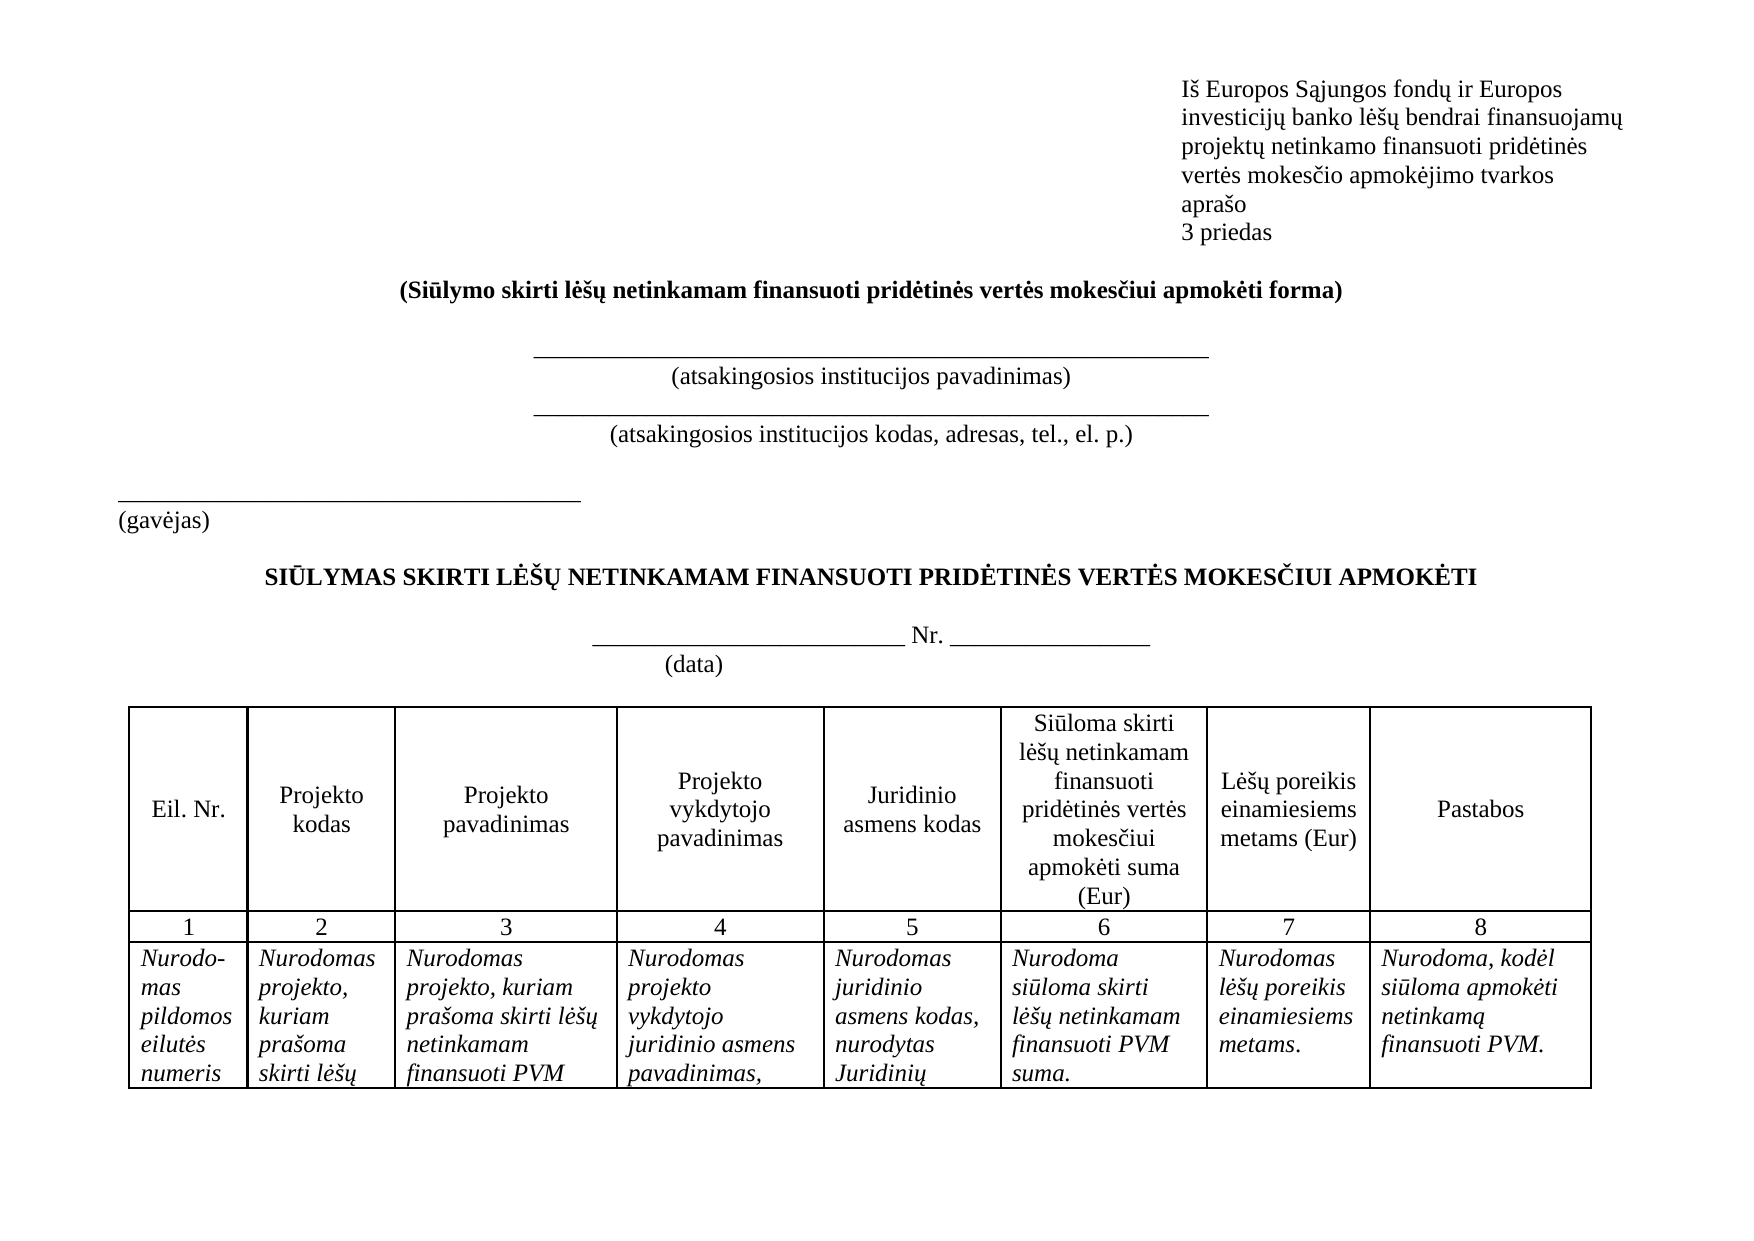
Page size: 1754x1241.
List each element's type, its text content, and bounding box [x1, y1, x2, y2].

table_header Projekto vykdytojo pavadinimas [618, 708, 823, 909]
table_cell 5 [825, 912, 1000, 941]
table_cell 1 [130, 912, 246, 941]
table_cell Nurodomas juridinio asmens kodas, nurodytas Juridinių [825, 943, 1000, 1087]
text ______________________________________________________ [118, 390, 1624, 419]
table_cell 4 [618, 912, 823, 941]
table_header Juridinio asmens kodas [825, 708, 1000, 909]
text ______________________________________________________ [118, 332, 1624, 361]
table_header Pastabos [1371, 708, 1590, 909]
table_cell 6 [1002, 912, 1206, 941]
table_cell Nurodo-mas pildomos eilutės numeris [130, 943, 246, 1087]
text _________________________ Nr. ________________ [118, 620, 1624, 649]
table_header Projekto pavadinimas [396, 708, 616, 909]
table_cell Nurodomas lėšų poreikis einamiesiems metams. [1208, 943, 1369, 1087]
table_cell Nurodoma, kodėl siūloma apmokėti netinkamą finansuoti PVM. [1371, 943, 1590, 1087]
text (gavėjas) [118, 505, 1624, 534]
table_cell 3 [396, 912, 616, 941]
text (Siūlymo skirti lėšų netinkamam finansuoti pridėtinės vertės mokesčiui apmokėti forma) [118, 275, 1624, 304]
table_cell Nurodoma siūloma skirti lėšų netinkamam finansuoti PVM suma. [1002, 943, 1206, 1087]
text (data) [118, 649, 1624, 677]
table_header Siūloma skirti lėšų netinkamam finansuoti pridėtinės vertės mokesčiui apmokėti suma (Eur) [1002, 708, 1206, 909]
table_cell Nurodomas projekto, kuriam prašoma skirti lėšų netinkamam finansuoti PVM [396, 943, 616, 1087]
table_header Lėšų poreikis einamiesiems metams (Eur) [1208, 708, 1369, 909]
table_header Projekto kodas [249, 708, 394, 909]
text (atsakingosios institucijos pavadinimas) [118, 361, 1624, 390]
table_cell Nurodomas projekto vykdytojo juridinio asmens pavadinimas, [618, 943, 823, 1087]
text SIŪLYMAS SKIRTI LĖŠŲ NETINKAMAM FINANSUOTI PRIDĖTINĖS VERTĖS MOKESČIUI APMOKĖTI [118, 562, 1624, 591]
text Iš Europos Sąjungos fondų ir Europos investicijų banko lėšų bendrai finansuojamų projektų netinkamo finansuoti pridėtinės vertės mokesčio apmokėjimo tvarkos aprašo [1181, 74, 1624, 217]
table_cell 7 [1208, 912, 1369, 941]
table_cell Nurodomas projekto, kuriam prašoma skirti lėšų [249, 943, 394, 1087]
text (atsakingosios institucijos kodas, adresas, tel., el. p.) [118, 419, 1624, 447]
table_header Eil. Nr. [130, 708, 246, 909]
table_cell 2 [249, 912, 394, 941]
table_cell 8 [1371, 912, 1590, 941]
text 3 priedas [1181, 217, 1624, 246]
text _____________________________________ [118, 476, 1624, 505]
